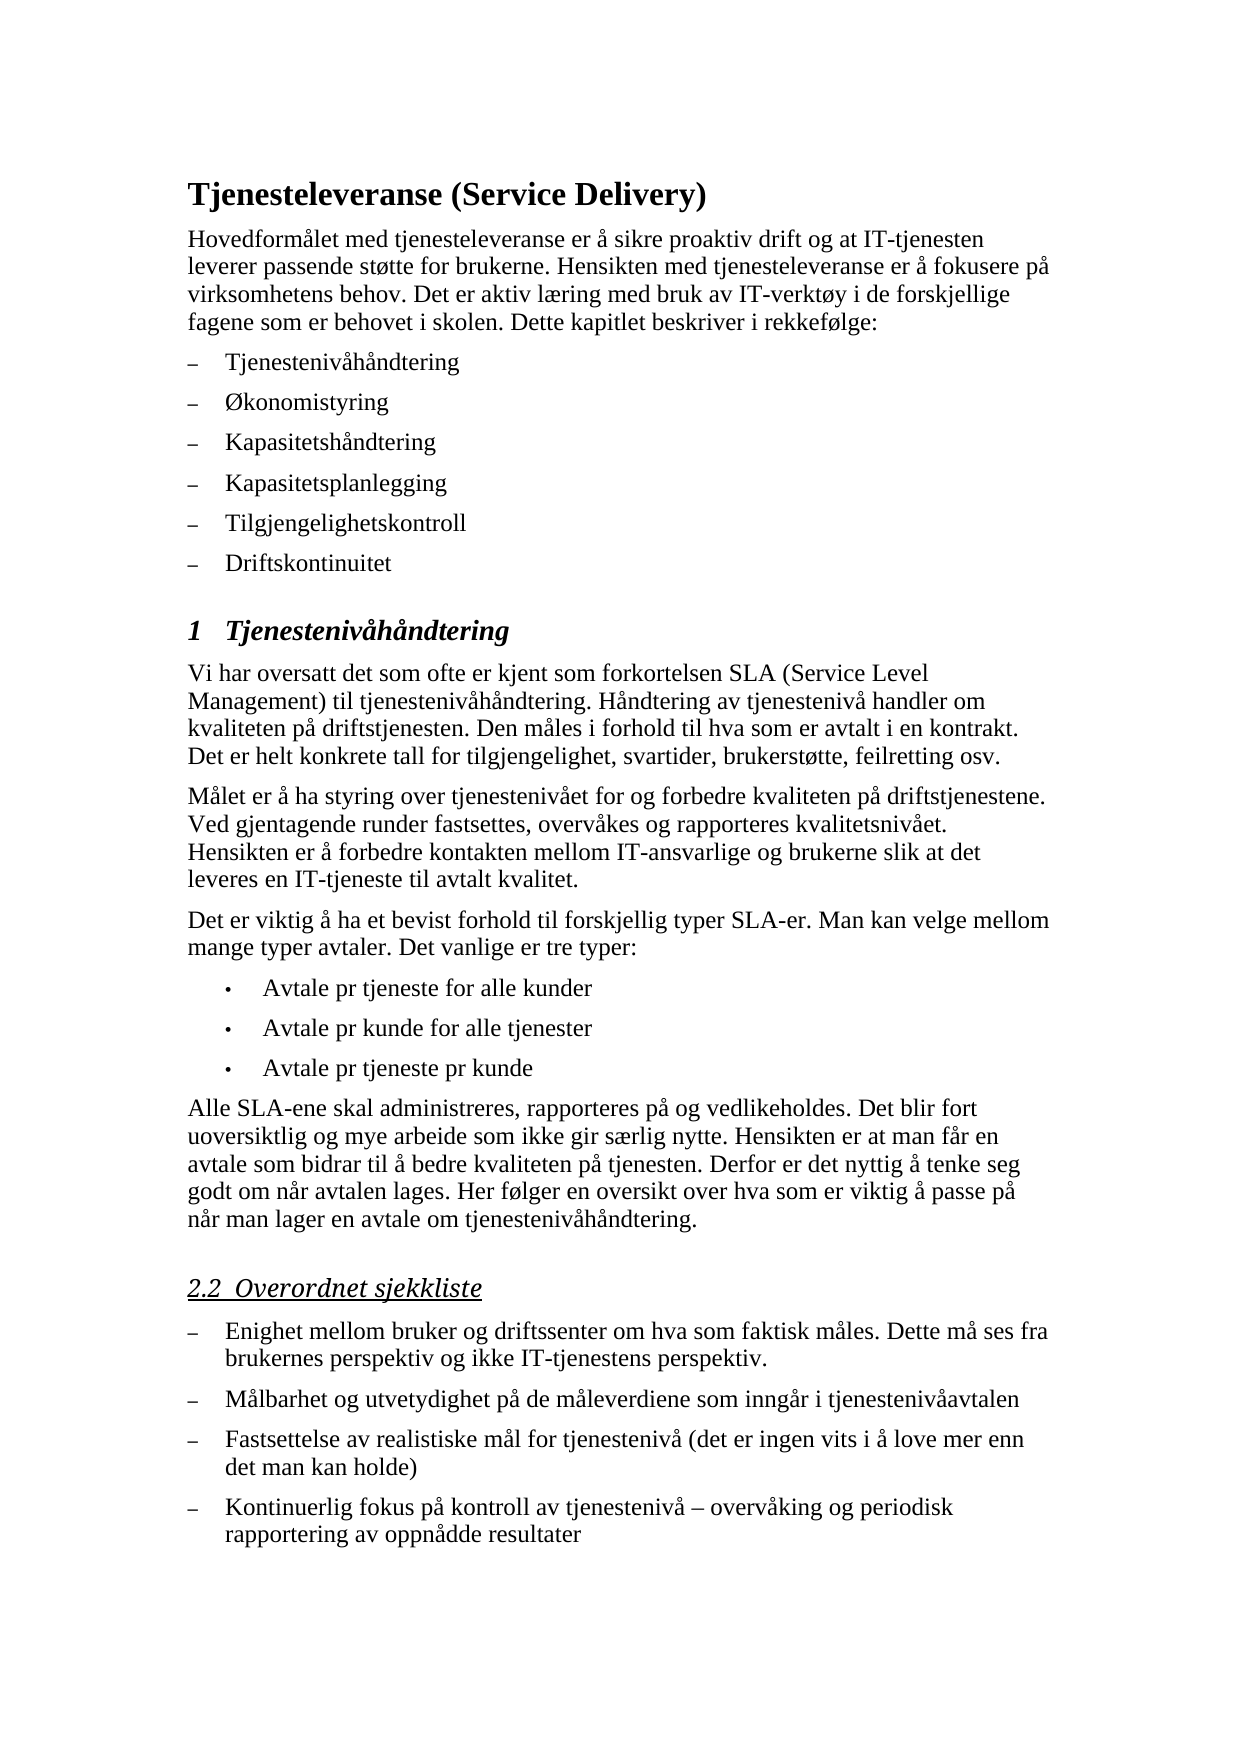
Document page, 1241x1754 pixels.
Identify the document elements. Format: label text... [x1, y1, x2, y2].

list Avtale pr tjeneste pr kunde [225, 1054, 1053, 1082]
subtitle Tjenestenivåhåndtering [187, 614, 1053, 647]
list Kapasitetshåndtering [187, 428, 1053, 456]
subtitle 2.2 Overordnet sjekkliste [187, 1270, 1053, 1304]
list Kontinuerlig fokus på kontroll av tjenestenivå – overvåking og periodisk rapportering av oppnådde resultater [187, 1493, 1053, 1548]
text Vi har oversatt det som ofte er kjent som forkortelsen SLA (Service Level Management) til tjenestenivåhåndtering. Håndtering av tjenestenivå handler om kvaliteten på driftstjenesten. Den måles i forhold til hva som er avtalt i en kontrakt. Det er helt konkrete tall for tilgjengelighet, svartider, brukerstøtte, feilretting osv. [187, 659, 1053, 770]
list Avtale pr kunde for alle tjenester [225, 1014, 1053, 1042]
list Avtale pr tjeneste for alle kunder [225, 974, 1053, 1001]
text Målet er å ha styring over tjenestenivået for og forbedre kvaliteten på driftstjenestene. Ved gjentagende runder fastsettes, overvåkes og rapporteres kvalitetsnivået. Hensikten er å forbedre kontakten mellom IT-ansvarlige og brukerne slik at det leveres en IT-tjeneste til avtalt kvalitet. [187, 782, 1053, 893]
subtitle Tjenesteleveranse (Service Delivery) [187, 175, 1053, 212]
list Fastsettelse av realistiske mål for tjenestenivå (det er ingen vits i å love mer enn det man kan holde) [187, 1425, 1053, 1480]
text Alle SLA-ene skal administreres, rapporteres på og vedlikeholdes. Det blir fort uoversiktlig og mye arbeide som ikke gir særlig nytte. Hensikten er at man får en avtale som bidrar til å bedre kvaliteten på tjenesten. Derfor er det nyttig å tenke seg godt om når avtalen lages. Her følger en oversikt over hva som er viktig å passe på når man lager en avtale om tjenestenivåhåndtering. [187, 1094, 1053, 1233]
list Tjenestenivåhåndtering [187, 348, 1053, 376]
list Kapasitetsplanlegging [187, 469, 1053, 496]
list Målbarhet og utvetydighet på de måleverdiene som inngår i tjenestenivåavtalen [187, 1385, 1053, 1412]
list Økonomistyring [187, 388, 1053, 416]
text Det er viktig å ha et bevist forhold til forskjellig typer SLA-er. Man kan velge mellom mange typer avtaler. Det vanlige er tre typer: [187, 906, 1053, 961]
list Driftskontinuitet [187, 549, 1053, 577]
text Hovedformålet med tjenesteleveranse er å sikre proaktiv drift og at IT-tjenesten leverer passende støtte for brukerne. Hensikten med tjenesteleveranse er å fokusere på virksomhetens behov. Det er aktiv læring med bruk av IT-verktøy i de forskjellige fagene som er behovet i skolen. Dette kapitlet beskriver i rekkefølge: [187, 225, 1053, 336]
list Tilgjengelighetskontroll [187, 509, 1053, 537]
list Enighet mellom bruker og driftssenter om hva som faktisk måles. Dette må ses fra brukernes perspektiv og ikke IT-tjenestens perspektiv. [187, 1317, 1053, 1372]
